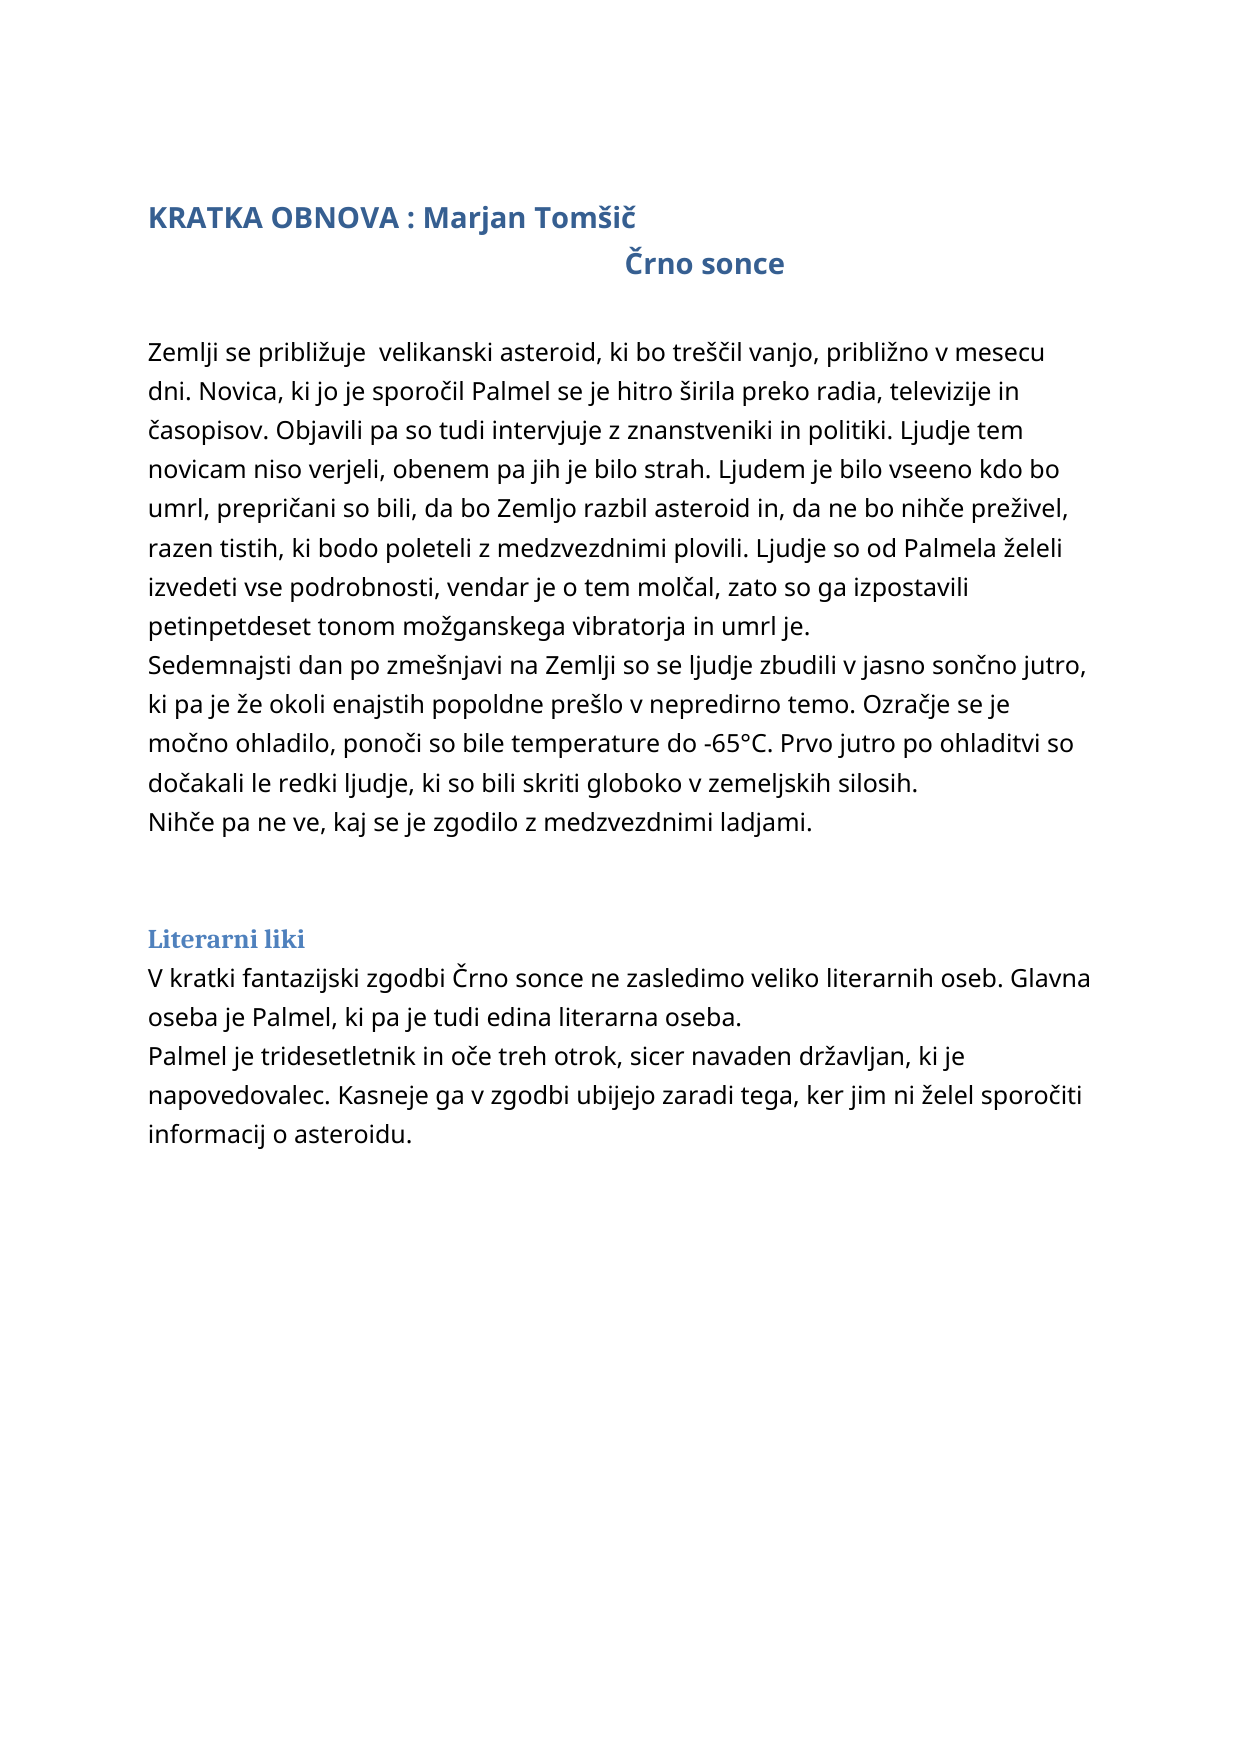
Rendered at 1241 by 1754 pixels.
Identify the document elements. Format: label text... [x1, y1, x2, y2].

text Zemlji se približuje velikanski asteroid, ki bo treščil vanjo, približno v mesecu dni. Novica, ki jo je sporočil Palmel se je hitro širila preko radia, televizije in časopisov. Objavili pa so tudi intervjuje z znanstveniki in politiki. Ljudje tem novicam niso verjeli, obenem pa jih je bilo strah. Ljudem je bilo vseeno kdo bo umrl, prepričani so bili, da bo Zemljo razbil asteroid in, da ne bo nihče preživel, razen tistih, ki bodo poleteli z medzvezdnimi plovili. Ljudje so od Palmela želeli izvedeti vse podrobnosti, vendar je o tem molčal, zato so ga izpostavili petinpetdeset tonom možganskega vibratorja in umrl je. Sedemnajsti dan po zmešnjavi na Zemlji so se ljudje zbudili v jasno sončno jutro, ki pa je že okoli enajstih popoldne prešlo v nepredirno temo. Ozračje se je močno ohladilo, ponoči so bile temperature do -65°C. Prvo jutro po ohladitvi so dočakali le redki ljudje, ki so bili skriti globoko v zemeljskih silosih. Nihče pa ne ve, kaj se je zgodilo z medzvezdnimi ladjami. [148, 334, 1093, 838]
subtitle KRATKA OBNOVA : Marjan Tomšič Črno sonce [148, 198, 1093, 328]
text V kratki fantazijski zgodbi Črno sonce ne zasledimo veliko literarnih oseb. Glavna oseba je Palmel, ki pa je tudi edina literarna oseba. Palmel je tridesetletnik in oče treh otrok, sicer navaden državljan, ki je napovedovalec. Kasneje ga v zgodbi ubijejo zaradi tega, ker jim ni želel sporočiti informacij o asteroidu. [148, 960, 1093, 1151]
subtitle Literarni liki [148, 924, 1093, 956]
